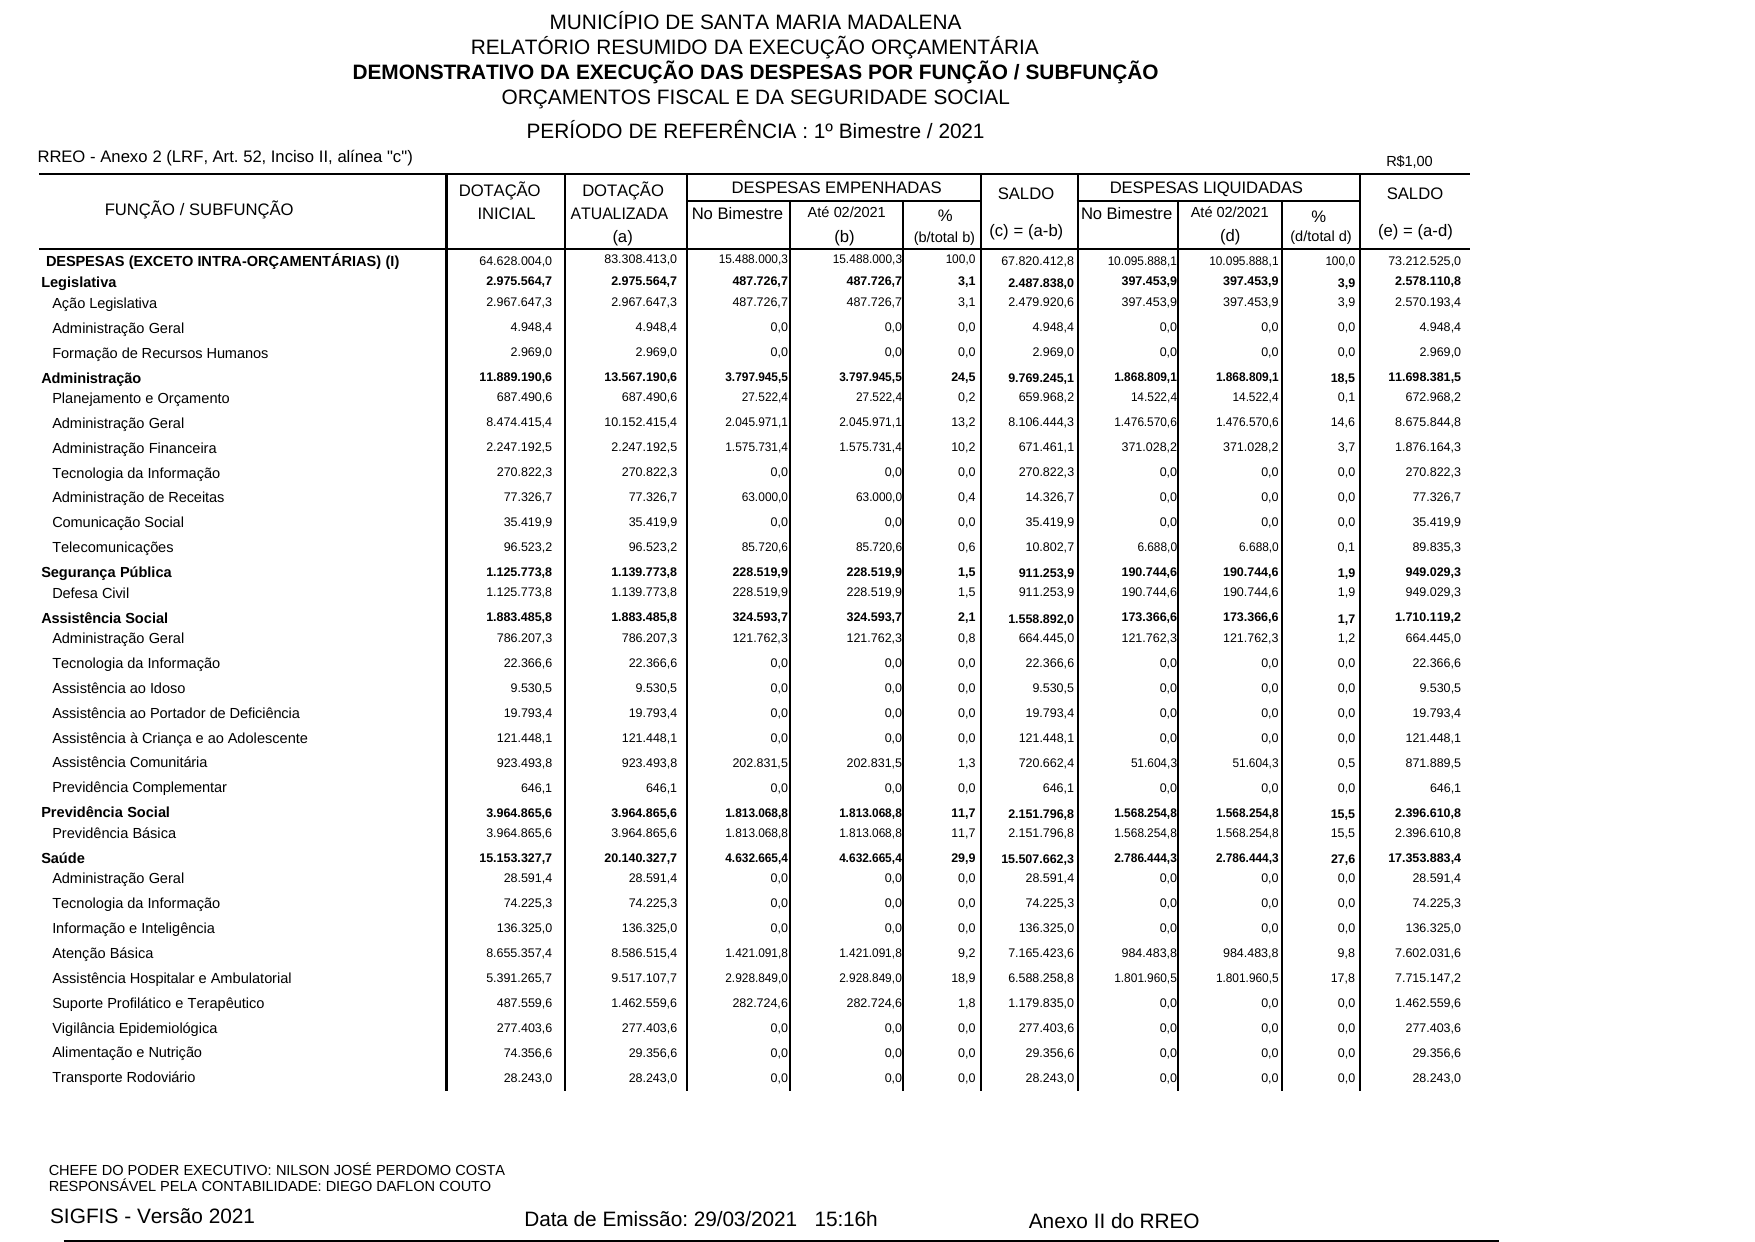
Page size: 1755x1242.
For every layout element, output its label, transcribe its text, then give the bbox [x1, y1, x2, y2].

table_header DOTAÇÃO ATUALIZADA (a) [566, 175, 686, 248]
table_cell 15.488.000,3 487.726,7 487.726,7 0,0 0,0 3.797.945,5 27.522,4 2.045.971,1 1.575.731,4 0,0 63.000,0 0,0 85.720,6 228.519,9 228.519,9 324.593,7 121.762,3 0,0 0,0 0,0 0,0 202.831,5 0,0 1.813.068,8 1.813.068,8 4.632.665,4 0,0 0,0 0,0 1.421.091,8 2.928.849,0 282.724,6 0,0 0,0 0,0 [791, 250, 902, 1091]
table_header DESPESAS LIQUIDADAS [1079, 175, 1359, 200]
table_cell 67.820.412,8 2.487.838,0 2.479.920,6 4.948,4 2.969,0 9.769.245,1 659.968,2 8.106.444,3 671.461,1 270.822,3 14.326,7 35.419,9 10.802,7 911.253,9 911.253,9 1.558.892,0 664.445,0 22.366,6 9.530,5 19.793,4 121.448,1 720.662,4 646,1 2.151.796,8 2.151.796,8 15.507.662,3 28.591,4 74.225,3 136.325,0 7.165.423,6 6.588.258,8 1.179.835,0 277.403,6 29.356,6 28.243,0 [982, 250, 1077, 1091]
table_cell 15.488.000,3 487.726,7 487.726,7 0,0 0,0 3.797.945,5 27.522,4 2.045.971,1 1.575.731,4 0,0 63.000,0 0,0 85.720,6 228.519,9 228.519,9 324.593,7 121.762,3 0,0 0,0 0,0 0,0 202.831,5 0,0 1.813.068,8 1.813.068,8 4.632.665,4 0,0 0,0 0,0 1.421.091,8 2.928.849,0 282.724,6 0,0 0,0 0,0 [688, 250, 789, 1091]
table_cell Até 02/2021 (b) [791, 202, 902, 248]
table_cell % (d/total d) [1283, 202, 1359, 248]
table_header FUNÇÃO / SUBFUNÇÃO [39, 175, 445, 248]
table_cell No Bimestre [688, 202, 789, 248]
table_cell DESPESAS (EXCETO INTRA-ORÇAMENTÁRIAS) (I) Legislativa Ação Legislativa Administração Geral Formação de Recursos Humanos Administração Planejamento e Orçamento Administração Geral Administração Financeira Tecnologia da Informação Administração de Receitas Comunicação Social Telecomunicações Segurança Pública Defesa Civil Assistência Social Administração Geral Tecnologia da Informação Assistência ao Idoso Assistência ao Portador de Deficiência Assistência à Criança e ao Adolescente Assistência Comunitária Previdência Complementar Previdência Social Previdência Básica Saúde Administração Geral Tecnologia da Informação Informação e Inteligência Atenção Básica Assistência Hospitalar e Ambulatorial Suporte Profilático e Terapêutico Vigilância Epidemiológica Alimentação e Nutrição Transporte Rodoviário [39, 250, 445, 1091]
table_cell 100,0 3,9 3,9 0,0 0,0 18,5 0,1 14,6 3,7 0,0 0,0 0,0 0,1 1,9 1,9 1,7 1,2 0,0 0,0 0,0 0,0 0,5 0,0 15,5 15,5 27,6 0,0 0,0 0,0 9,8 17,8 0,0 0,0 0,0 0,0 [1283, 250, 1359, 1091]
table_cell % (b/total b) [904, 202, 980, 248]
table_cell 10.095.888,1 397.453,9 397.453,9 0,0 0,0 1.868.809,1 14.522,4 1.476.570,6 371.028,2 0,0 0,0 0,0 6.688,0 190.744,6 190.744,6 173.366,6 121.762,3 0,0 0,0 0,0 0,0 51.604,3 0,0 1.568.254,8 1.568.254,8 2.786.444,3 0,0 0,0 0,0 984.483,8 1.801.960,5 0,0 0,0 0,0 0,0 [1079, 250, 1177, 1091]
table_cell No Bimestre [1079, 202, 1177, 248]
table_cell 64.628.004,0 2.975.564,7 2.967.647,3 4.948,4 2.969,0 11.889.190,6 687.490,6 8.474.415,4 2.247.192,5 270.822,3 77.326,7 35.419,9 96.523,2 1.125.773,8 1.125.773,8 1.883.485,8 786.207,3 22.366,6 9.530,5 19.793,4 121.448,1 923.493,8 646,1 3.964.865,6 3.964.865,6 15.153.327,7 28.591,4 74.225,3 136.325,0 8.655.357,4 5.391.265,7 487.559,6 277.403,6 74.356,6 28.243,0 [448, 250, 564, 1091]
table_cell 100,0 3,1 3,1 0,0 0,0 24,5 0,2 13,2 10,2 0,0 0,4 0,0 0,6 1,5 1,5 2,1 0,8 0,0 0,0 0,0 0,0 1,3 0,0 11,7 11,7 29,9 0,0 0,0 0,0 9,2 18,9 1,8 0,0 0,0 0,0 [904, 250, 980, 1091]
table_header SALDO (c) = (a-b) [982, 175, 1077, 248]
table_cell 73.212.525,0 2.578.110,8 2.570.193,4 4.948,4 2.969,0 11.698.381,5 672.968,2 8.675.844,8 1.876.164,3 270.822,3 77.326,7 35.419,9 89.835,3 949.029,3 949.029,3 1.710.119,2 664.445,0 22.366,6 9.530,5 19.793,4 121.448,1 871.889,5 646,1 2.396.610,8 2.396.610,8 17.353.883,4 28.591,4 74.225,3 136.325,0 7.602.031,6 7.715.147,2 1.462.559,6 277.403,6 29.356,6 28.243,0 [1361, 250, 1470, 1091]
table_header SALDO (e) = (a-d) [1361, 175, 1470, 248]
table_cell 83.308.413,0 2.975.564,7 2.967.647,3 4.948,4 2.969,0 13.567.190,6 687.490,6 10.152.415,4 2.247.192,5 270.822,3 77.326,7 35.419,9 96.523,2 1.139.773,8 1.139.773,8 1.883.485,8 786.207,3 22.366,6 9.530,5 19.793,4 121.448,1 923.493,8 646,1 3.964.865,6 3.964.865,6 20.140.327,7 28.591,4 74.225,3 136.325,0 8.586.515,4 9.517.107,7 1.462.559,6 277.403,6 29.356,6 28.243,0 [566, 250, 686, 1091]
table_cell 10.095.888,1 397.453,9 397.453,9 0,0 0,0 1.868.809,1 14.522,4 1.476.570,6 371.028,2 0,0 0,0 0,0 6.688,0 190.744,6 190.744,6 173.366,6 121.762,3 0,0 0,0 0,0 0,0 51.604,3 0,0 1.568.254,8 1.568.254,8 2.786.444,3 0,0 0,0 0,0 984.483,8 1.801.960,5 0,0 0,0 0,0 0,0 [1179, 250, 1281, 1091]
table_header DOTAÇÃO INICIAL [448, 175, 564, 248]
table_cell Até 02/2021 (d) [1179, 202, 1281, 248]
table_header DESPESAS EMPENHADAS [688, 175, 980, 200]
